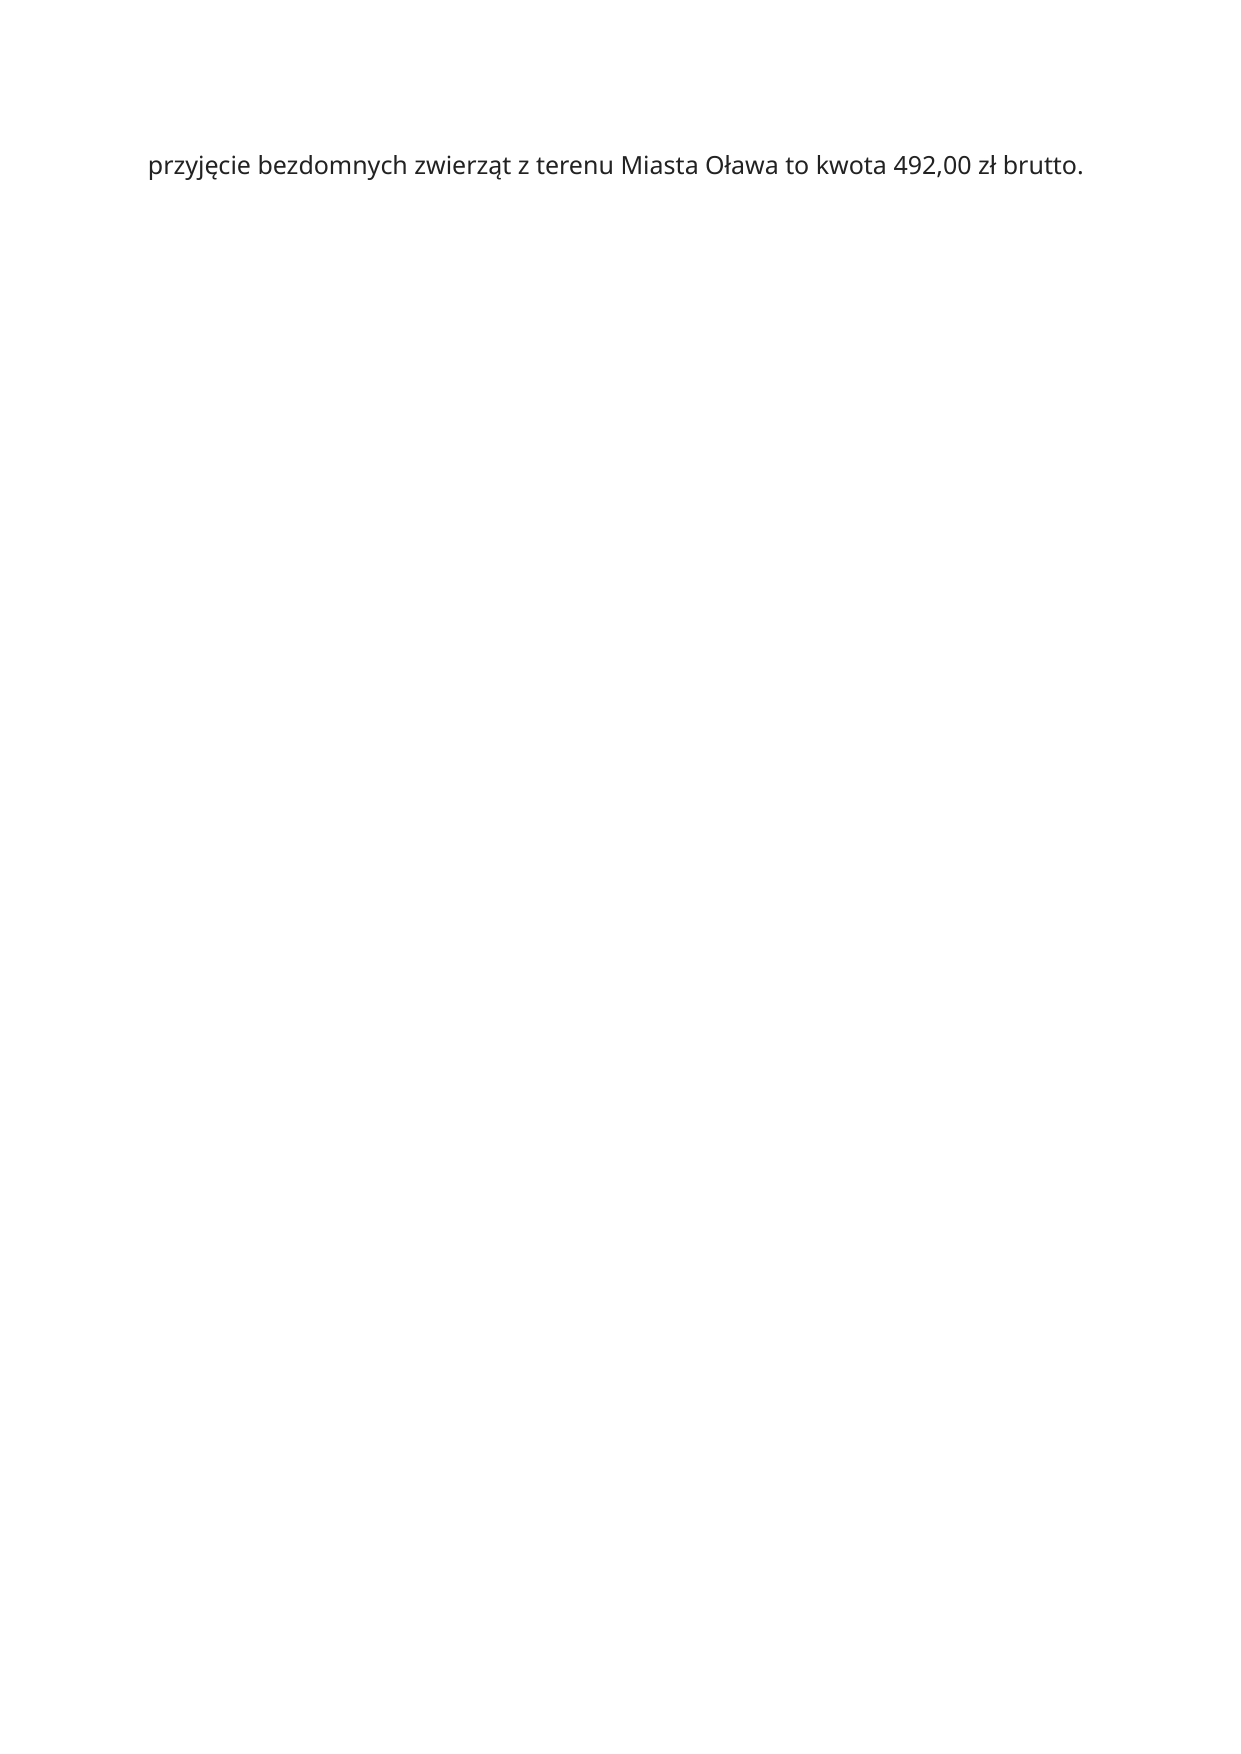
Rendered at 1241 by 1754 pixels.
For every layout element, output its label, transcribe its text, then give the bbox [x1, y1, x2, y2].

text przyjęcie bezdomnych zwierząt z terenu Miasta Oława to kwota 492,00 zł brutto. [148, 148, 1093, 182]
